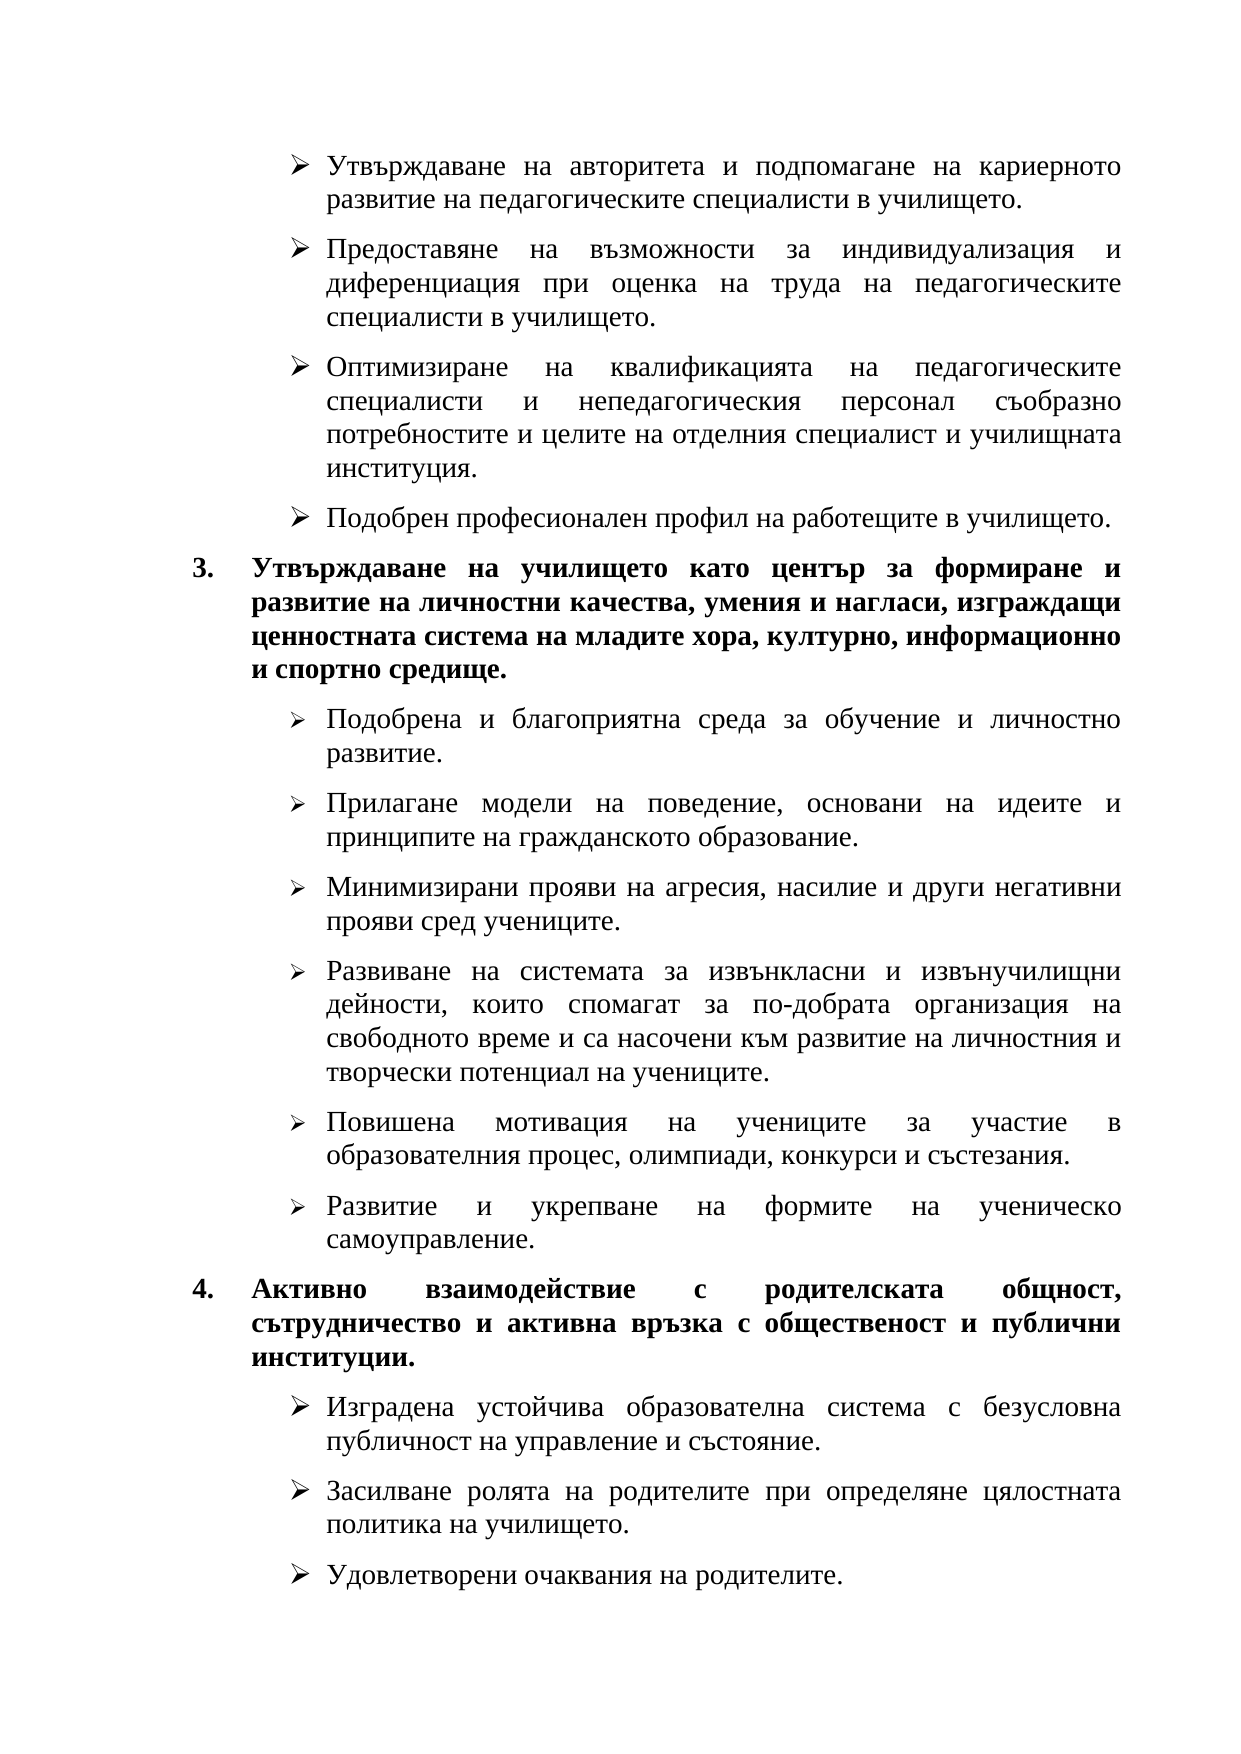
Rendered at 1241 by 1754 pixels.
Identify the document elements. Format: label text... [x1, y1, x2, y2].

list Подобрен професионален профил на работещите в училището. [288, 500, 1122, 534]
list Активно взаимодействие с родителската общност, сътрудничество и активна връзка с общественост и публични институции. [192, 1272, 1122, 1372]
list Развиване на системата за извънкласни и извънучилищни дейности, които спомагат за по-добрата организация на свободното време и са насочени към развитие на личностния и творчески потенциал на учениците. [288, 953, 1122, 1087]
list Повишена мотивация на учениците за участие в образователния процес, олимпиади, конкурси и състезания. [288, 1104, 1122, 1171]
list Утвърждаване на авторитета и подпомагане на кариерното развитие на педагогическите специалисти в училището. [288, 148, 1122, 215]
list Утвърждаване на училището като център за формиране и развитие на личностни качества, умения и нагласи, изграждащи ценностната система на младите хора, културно, информационно и спортно средище. [192, 551, 1122, 685]
list Прилагане модели на поведение, основани на идеите и принципите на гражданското образование. [288, 785, 1122, 852]
list Засилване ролята на родителите при определяне цялостната политика на училището. [288, 1473, 1122, 1540]
list Подобрена и благоприятна среда за обучение и личностно развитие. [288, 701, 1122, 768]
list Изградена устойчива образователна система с безусловна публичност на управление и състояние. [288, 1389, 1122, 1456]
list Удовлетворени очаквания на родителите. [288, 1557, 1122, 1591]
list Оптимизиране на квалификацията на педагогическите специалисти и непедагогическия персонал съобразно потребностите и целите на отделния специалист и училищната институция. [288, 349, 1122, 483]
list Предоставяне на възможности за индивидуализация и диференциация при оценка на труда на педагогическите специалисти в училището. [288, 232, 1122, 332]
list Развитие и укрепване на формите на ученическо самоуправление. [288, 1188, 1122, 1255]
list Минимизирани прояви на агресия, насилие и други негативни прояви сред учениците. [288, 869, 1122, 936]
